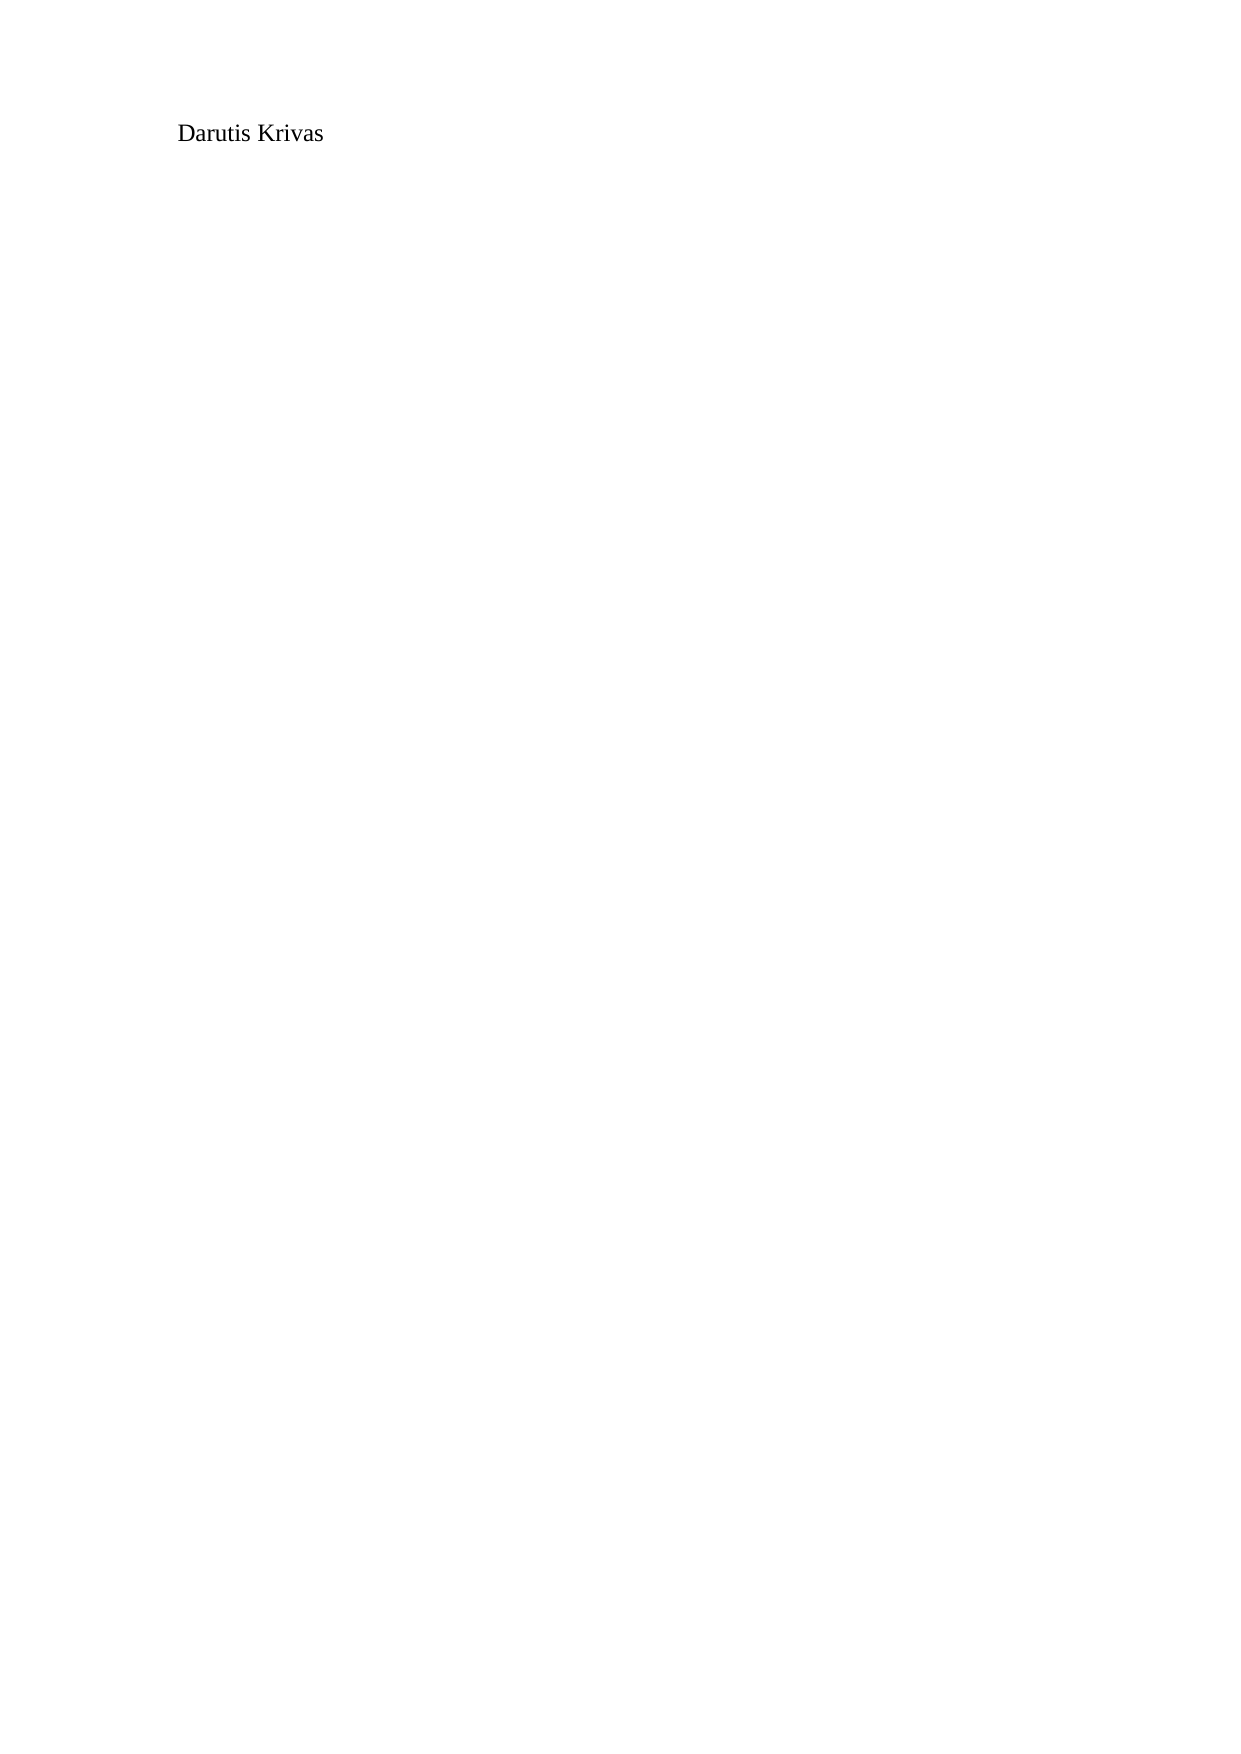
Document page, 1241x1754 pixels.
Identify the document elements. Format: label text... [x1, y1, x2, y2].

text Darutis Krivas [177, 118, 1181, 147]
